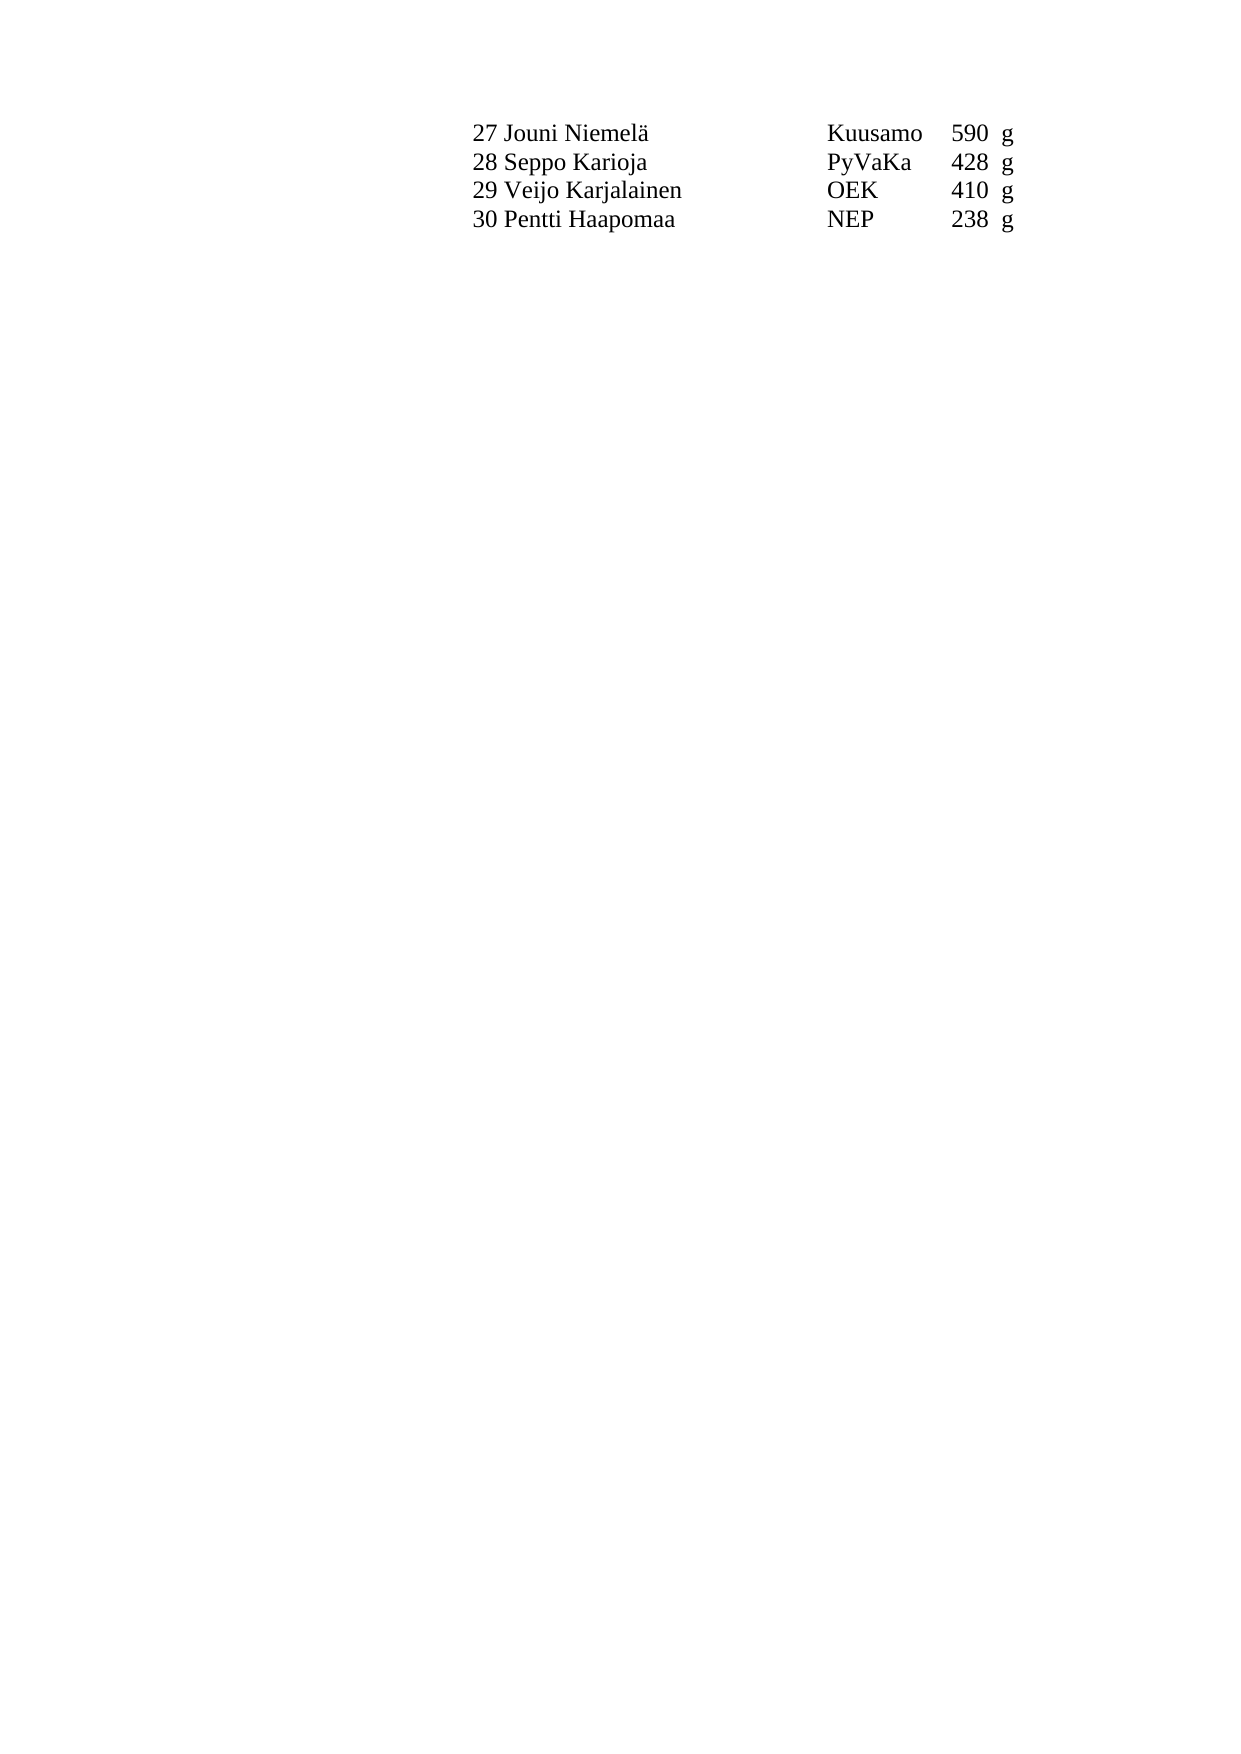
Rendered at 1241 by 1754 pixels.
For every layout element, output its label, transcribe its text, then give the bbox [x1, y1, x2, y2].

text 29 Veijo Karjalainen OEK 410 g [118, 176, 1122, 204]
text 28 Seppo Karioja PyVaKa 428 g [118, 147, 1122, 176]
text 30 Pentti Haapomaa NEP 238 g [118, 204, 1122, 262]
text 27 Jouni Niemelä Kuusamo 590 g [118, 118, 1122, 147]
